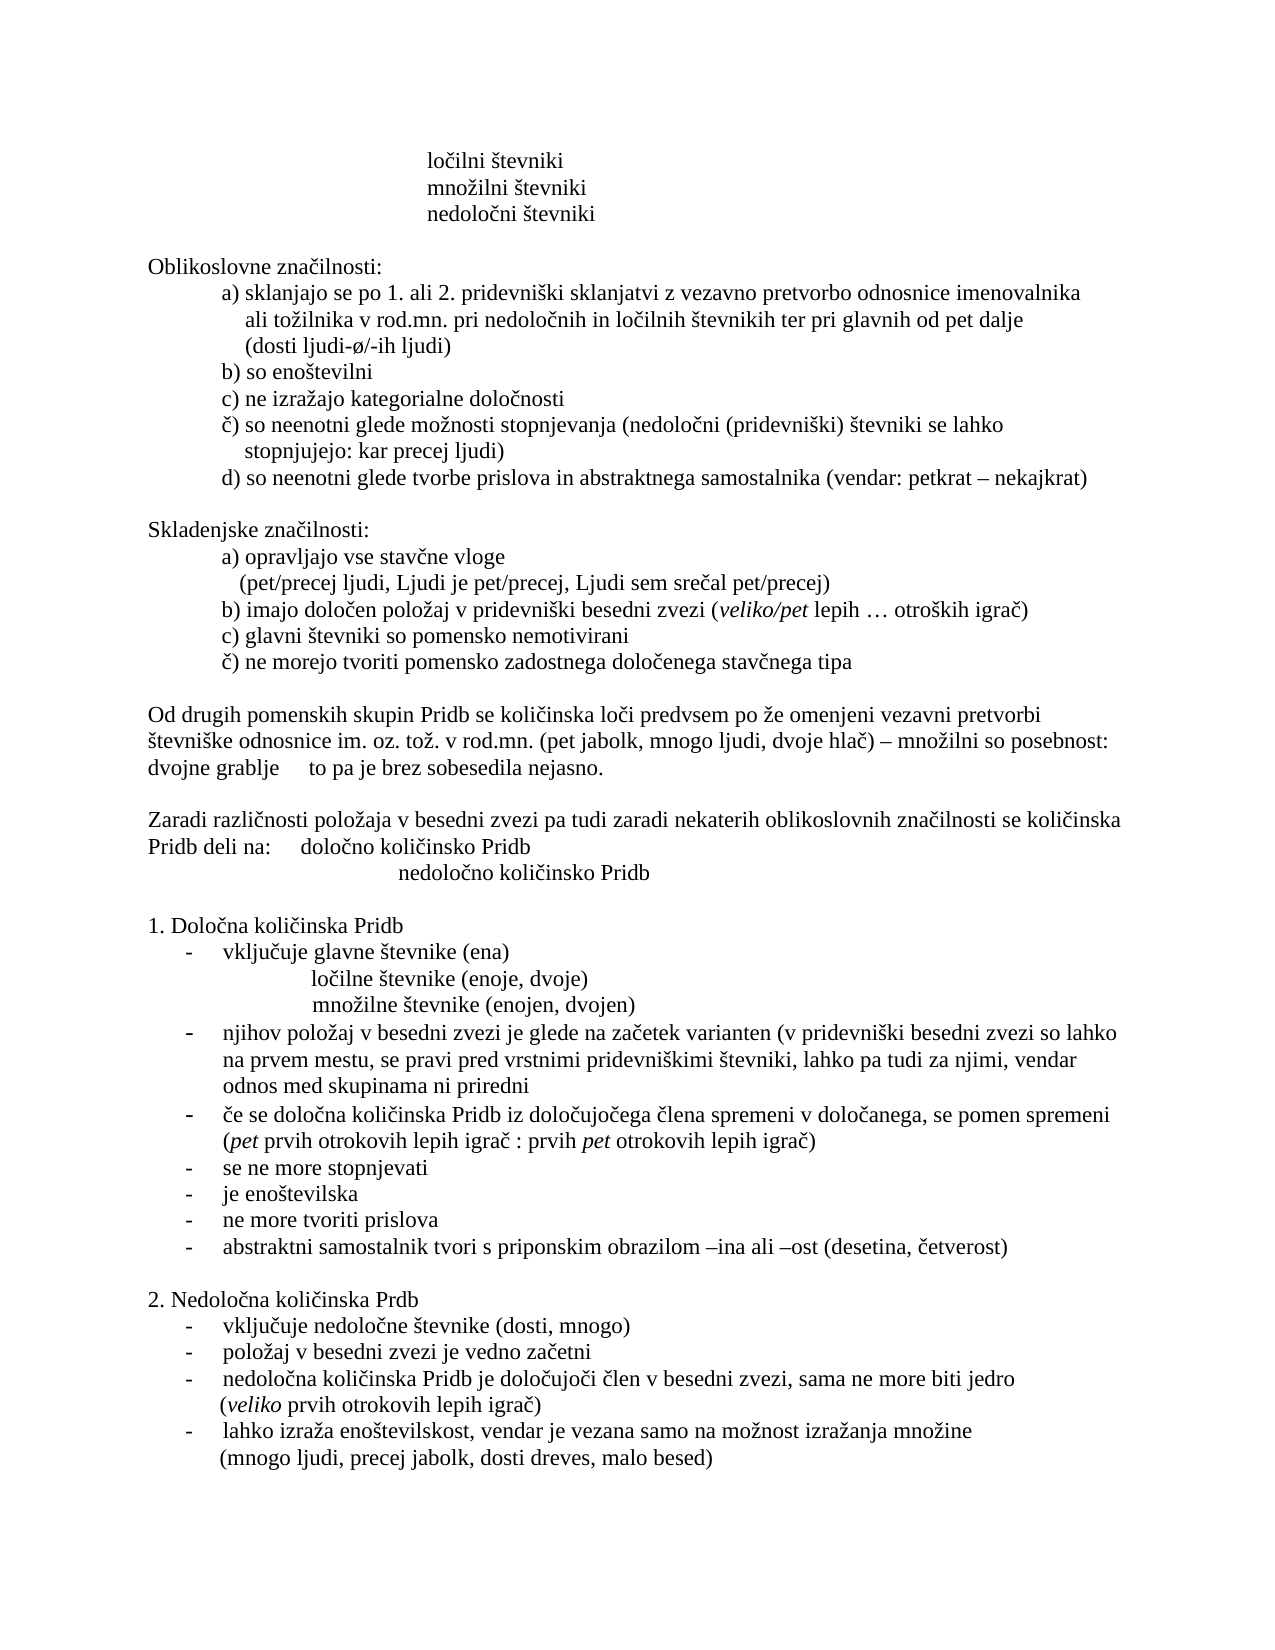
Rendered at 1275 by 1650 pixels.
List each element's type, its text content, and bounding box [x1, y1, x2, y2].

list lahko izraža enoštevilskost, vendar je vezana samo na možnost izražanja množine [185, 1417, 1127, 1444]
list nedoločna količinska Pridb je določujoči člen v besedni zvezi, sama ne more biti jedro [185, 1365, 1127, 1391]
text č) so neenotni glede možnosti stopnjevanja (nedoločni (pridevniški) števniki se lahko [148, 411, 1127, 437]
text c) ne izražajo kategorialne določnosti [148, 385, 1127, 411]
text (veliko prvih otrokovih lepih igrač) [185, 1391, 1127, 1417]
text (dosti ljudi-ø/-ih ljudi) [148, 332, 1127, 358]
text ali tožilnika v rod.mn. pri nedoločnih in ločilnih števnikih ter pri glavnih od pet dalje [148, 306, 1127, 332]
text stopnjujejo: kar precej ljudi) [148, 437, 1127, 464]
text  ločilni števniki [148, 148, 1127, 174]
list vključuje glavne števnike (ena) [185, 938, 1127, 964]
text (mnogo ljudi, precej jabolk, dosti dreves, malo besed) [185, 1444, 1127, 1470]
text a) sklanjajo se po 1. ali 2. pridevniški sklanjatvi z vezavno pretvorbo odnosnice imenovalnika [148, 279, 1127, 306]
text a) opravljajo vse stavčne vloge [148, 543, 1127, 569]
text  nedoločno količinsko Pridb [148, 859, 1127, 886]
list položaj v besedni zvezi je vedno začetni [185, 1338, 1127, 1365]
text Skladenjske značilnosti: [148, 517, 1127, 543]
text c) glavni števniki so pomensko nemotivirani [148, 622, 1127, 648]
list če se določna količinska Pridb iz določujočega člena spremeni v določanega, se pomen spremeni (pet prvih otrokovih lepih igrač : prvih pet otrokovih lepih igrač) [185, 1099, 1127, 1154]
text č) ne morejo tvoriti pomensko zadostnega določenega stavčnega tipa [148, 648, 1127, 675]
text  množilni števniki [148, 174, 1127, 200]
list vključuje nedoločne števnike (dosti, mnogo) [185, 1312, 1127, 1338]
text 2. Nedoločna količinska Prdb [148, 1286, 1127, 1312]
list se ne more stopnjevati [185, 1154, 1127, 1180]
text b) imajo določen položaj v pridevniški besedni zvezi (veliko/pet lepih … otroških igrač) [148, 596, 1127, 622]
text Od drugih pomenskih skupin Pridb se količinska loči predvsem po že omenjeni vezavni pretvorbi števniške odnosnice im. oz. tož. v rod.mn. (pet jabolk, mnogo ljudi, dvoje hlač) – množilni so posebnost: dvojne grablje  to pa je brez sobesedila nejasno. [148, 701, 1127, 780]
list njihov položaj v besedni zvezi je glede na začetek varianten (v pridevniški besedni zvezi so lahko na prvem mestu, se pravi pred vrstnimi pridevniškimi števniki, lahko pa tudi za njimi, vendar odnos med skupinama ni priredni [185, 1017, 1127, 1099]
text 1. Določna količinska Pridb [148, 912, 1127, 938]
text množilne števnike (enojen, dvojen) [185, 991, 1127, 1017]
text d) so neenotni glede tvorbe prislova in abstraktnega samostalnika (vendar: petkrat – nekajkrat) [148, 464, 1127, 490]
text Oblikoslovne značilnosti: [148, 253, 1127, 279]
text b) so enoštevilni [148, 358, 1127, 385]
text Zaradi različnosti položaja v besedni zvezi pa tudi zaradi nekaterih oblikoslovnih značilnosti se količinska Pridb deli na:  določno količinsko Pridb [148, 806, 1127, 859]
list abstraktni samostalnik tvori s priponskim obrazilom –ina ali –ost (desetina, četverost) [185, 1233, 1127, 1259]
list je enoštevilska [185, 1180, 1127, 1207]
text (pet/precej ljudi, Ljudi je pet/precej, Ljudi sem srečal pet/precej) [148, 569, 1127, 596]
text ločilne števnike (enoje, dvoje) [185, 964, 1127, 991]
text  nedoločni števniki [148, 200, 1127, 227]
list ne more tvoriti prislova [185, 1207, 1127, 1233]
